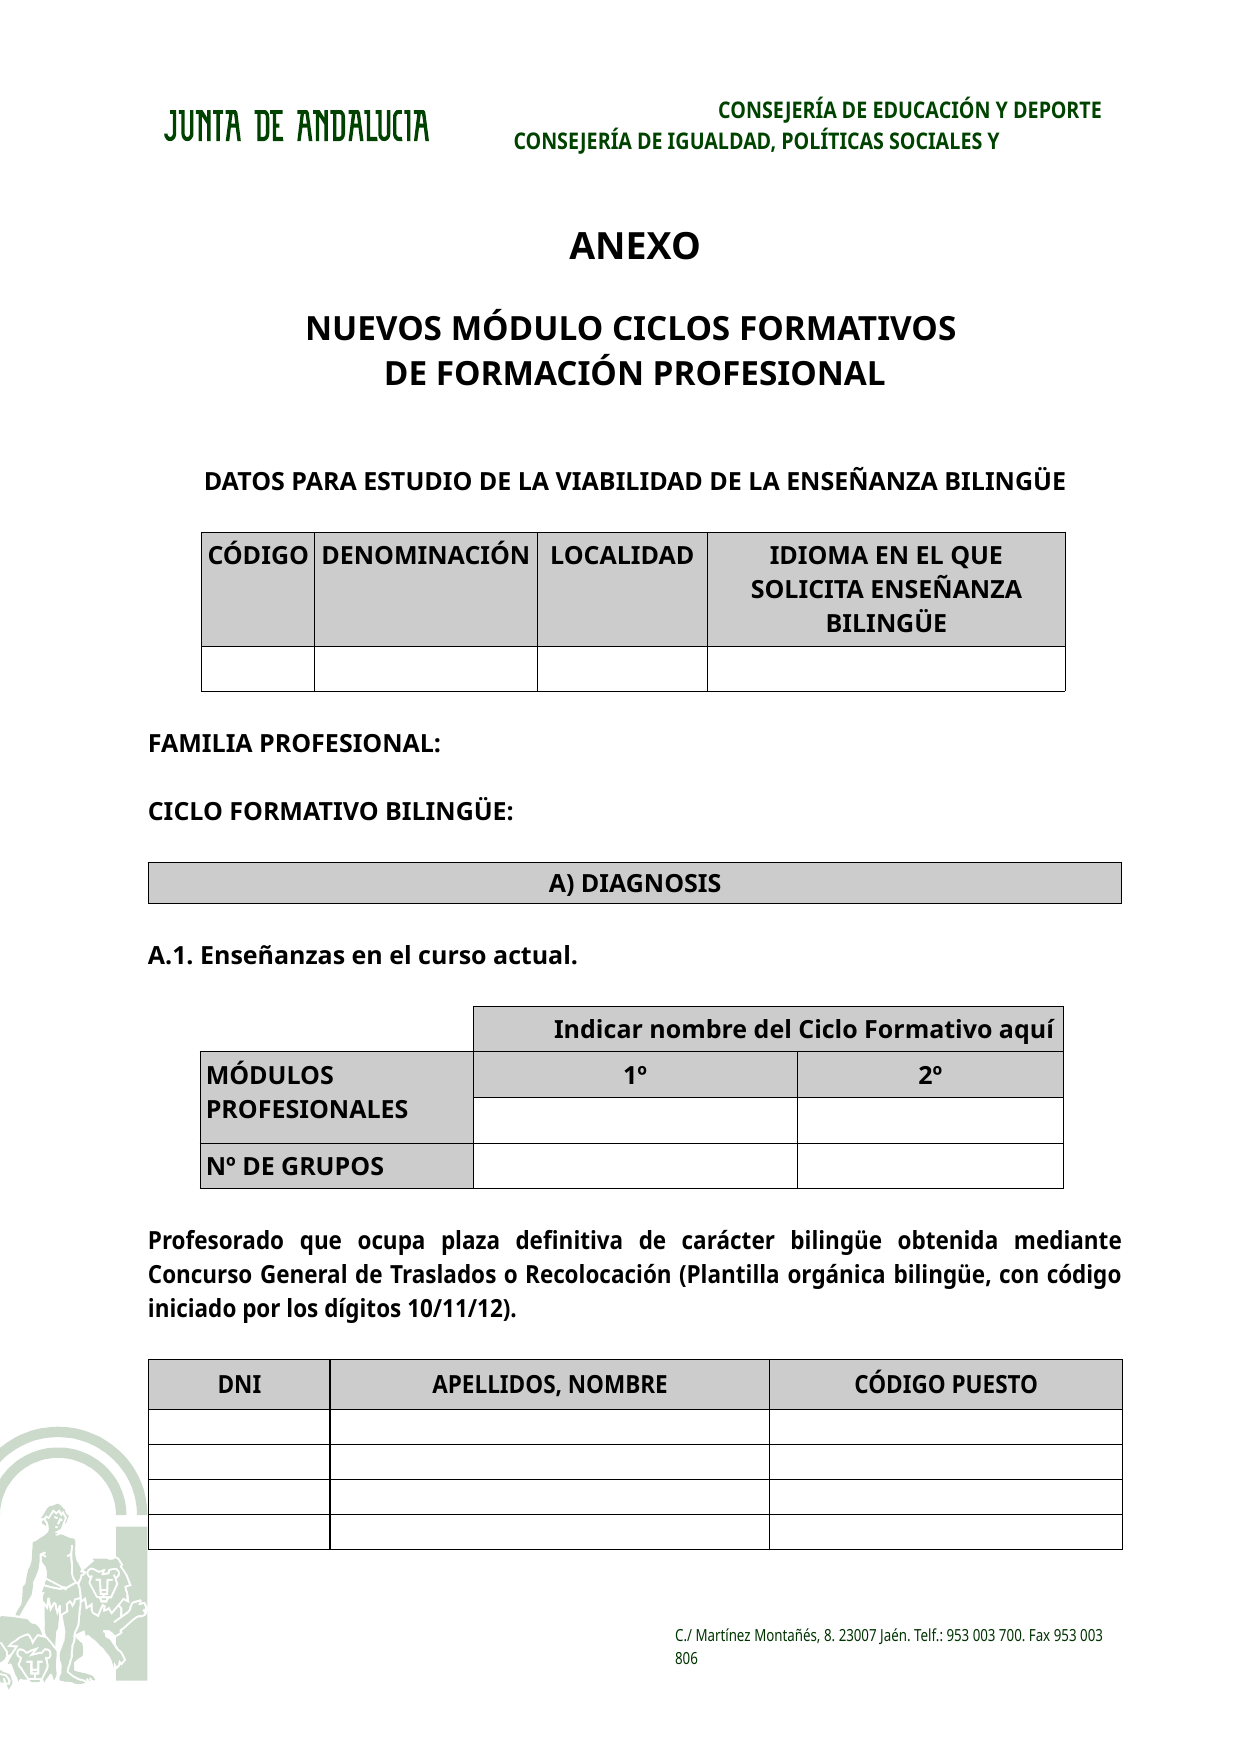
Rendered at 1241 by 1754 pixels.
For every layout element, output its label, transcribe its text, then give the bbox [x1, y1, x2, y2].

table_cell [770, 1445, 1122, 1479]
table_cell [149, 1480, 329, 1514]
table_header IDIOMA EN EL QUE SOLICITA ENSEÑANZA BILINGÜE [708, 533, 1065, 646]
table_cell [149, 1410, 329, 1444]
table_header Indicar nombre del Ciclo Formativo aquí [474, 1007, 1063, 1051]
text DE FORMACIÓN PROFESIONAL [148, 350, 1122, 396]
table_cell [474, 1098, 797, 1143]
list Profesorado que ocupa plaza definitiva de carácter bilingüe obtenida mediante Concurso General de Traslados o Recolocación (Plantilla orgánica bilingüe, con código iniciado por los dígitos 10/11/12). [148, 1222, 1122, 1325]
table_cell MÓDULOS PROFESIONALES [201, 1052, 473, 1143]
table_cell [770, 1410, 1122, 1444]
table_header DENOMINACIÓN [315, 533, 537, 646]
table_header LOCALIDAD [538, 533, 707, 646]
table_cell [770, 1515, 1122, 1549]
table_cell [202, 647, 314, 691]
table_cell 2º [798, 1052, 1063, 1097]
table_cell [770, 1480, 1122, 1514]
table_cell [315, 647, 537, 691]
table_cell [538, 647, 707, 691]
text A.1. Enseñanzas en el curso actual. [148, 938, 1122, 972]
text FAMILIA PROFESIONAL: [148, 725, 1122, 759]
table_header CÓDIGO PUESTO [770, 1360, 1122, 1409]
text NUEVOS MÓDULO CICLOS FORMATIVOS [148, 305, 1122, 350]
table_cell [798, 1144, 1063, 1188]
table_cell Nº DE GRUPOS [201, 1144, 473, 1188]
table_cell 1º [474, 1052, 797, 1097]
text ANEXO [148, 220, 1122, 271]
table_header APELLIDOS, NOMBRE [331, 1360, 769, 1409]
table_cell [331, 1410, 769, 1444]
table_header CÓDIGO [202, 533, 314, 646]
table_cell [149, 1445, 329, 1479]
table_cell [331, 1515, 769, 1549]
text CICLO FORMATIVO BILINGÜE: [148, 793, 1122, 828]
table_header [200, 1006, 473, 1051]
table_cell [331, 1445, 769, 1479]
table_cell [708, 647, 1065, 691]
table_cell [798, 1098, 1063, 1143]
table_cell [149, 1515, 329, 1549]
table_cell [474, 1144, 797, 1188]
table_cell [331, 1480, 769, 1514]
text DATOS PARA ESTUDIO DE LA VIABILIDAD DE LA ENSEÑANZA BILINGÜE [148, 464, 1122, 498]
text A) DIAGNOSIS [149, 863, 1121, 903]
table_header DNI [149, 1360, 329, 1409]
